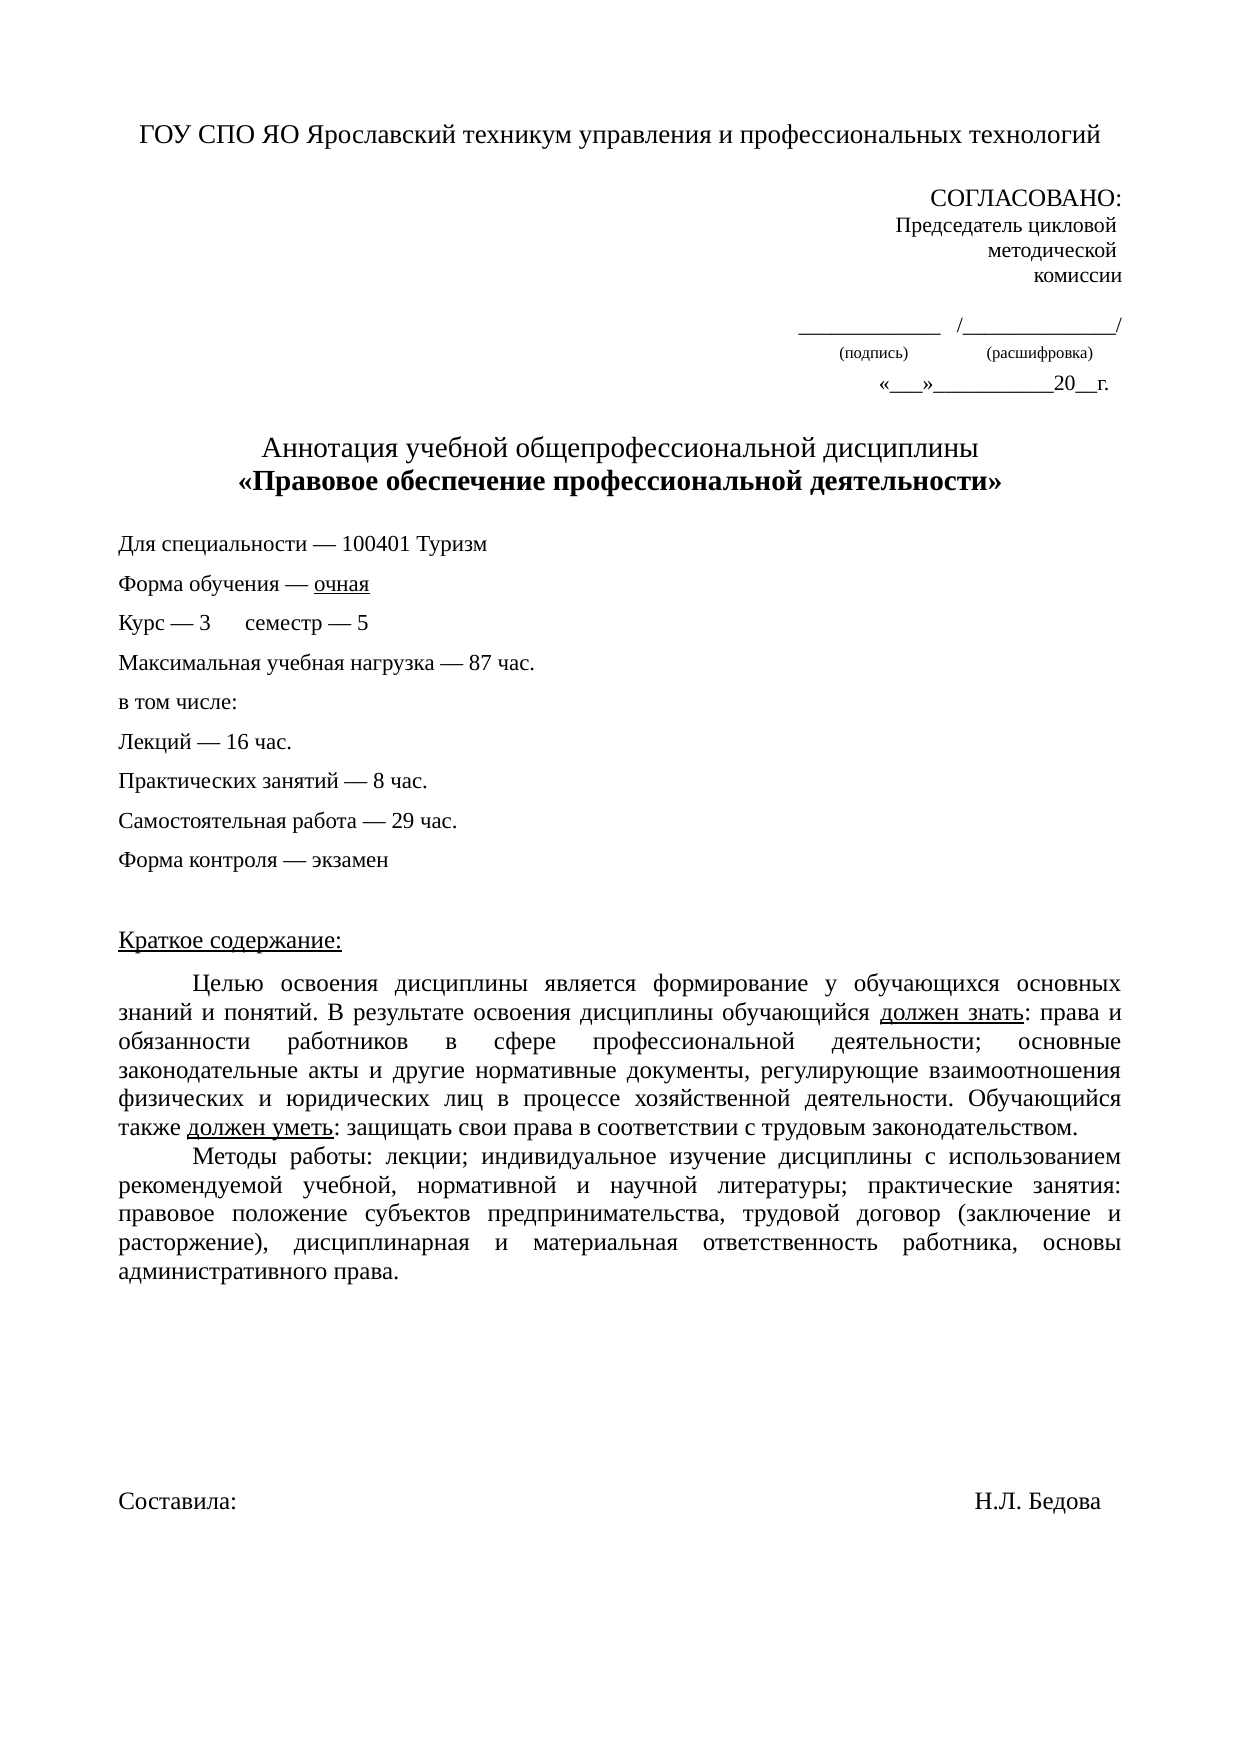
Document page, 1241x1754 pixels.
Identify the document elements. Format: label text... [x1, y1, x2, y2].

text в том числе: [118, 688, 1122, 715]
text «___»___________20__г. [118, 363, 1122, 396]
text Самостоятельная работа — 29 час. [118, 807, 1122, 833]
text Практических занятий — 8 час. [118, 767, 1122, 794]
text Целью освоения дисциплины является формирование у обучающихся основных знаний и понятий. В результате освоения дисциплины обучающийся должен знать: права и обязанности работников в сфере профессиональной деятельности; основные законодательные акты и другие нормативные документы, регулирующие взаимоотношения физических и юридических лиц в процессе хозяйственной деятельности. Обучающийся также должен уметь: защищать свои права в соответствии с трудовым законодательством. [118, 968, 1122, 1141]
text Для специальности — 100401 Туризм [118, 531, 1122, 557]
text методической [118, 237, 1122, 262]
text Курс — 3 семестр — 5 [118, 609, 1122, 636]
text СОГЛАСОВАНО: [118, 183, 1122, 212]
text Краткое содержание: [118, 925, 1122, 954]
text (подпись) (расшифровка) [118, 338, 1122, 363]
text Лекций — 16 час. [118, 728, 1122, 754]
text _____________ /______________/ [118, 312, 1122, 338]
text «Правовое обеспечение профессиональной деятельности» [118, 463, 1122, 497]
text Составила: Н.Л. Бедова [118, 1486, 1122, 1515]
text ГОУ СПО ЯО Ярославский техникум управления и профессиональных технологий [118, 118, 1122, 149]
text Методы работы: лекции; индивидуальное изучение дисциплины с использованием рекомендуемой учебной, нормативной и научной литературы; практические занятия: правовое положение субъектов предпринимательства, трудовой договор (заключение и расторжение), дисциплинарная и материальная ответственность работника, основы административного права. [118, 1141, 1122, 1285]
text комиссии [118, 262, 1122, 287]
text Форма обучения — очная [118, 570, 1122, 596]
text Форма контроля — экзамен [118, 846, 1122, 873]
text Аннотация учебной общепрофессиональной дисциплины [118, 430, 1122, 463]
text Максимальная учебная нагрузка — 87 час. [118, 649, 1122, 675]
text Председатель цикловой [118, 212, 1122, 237]
